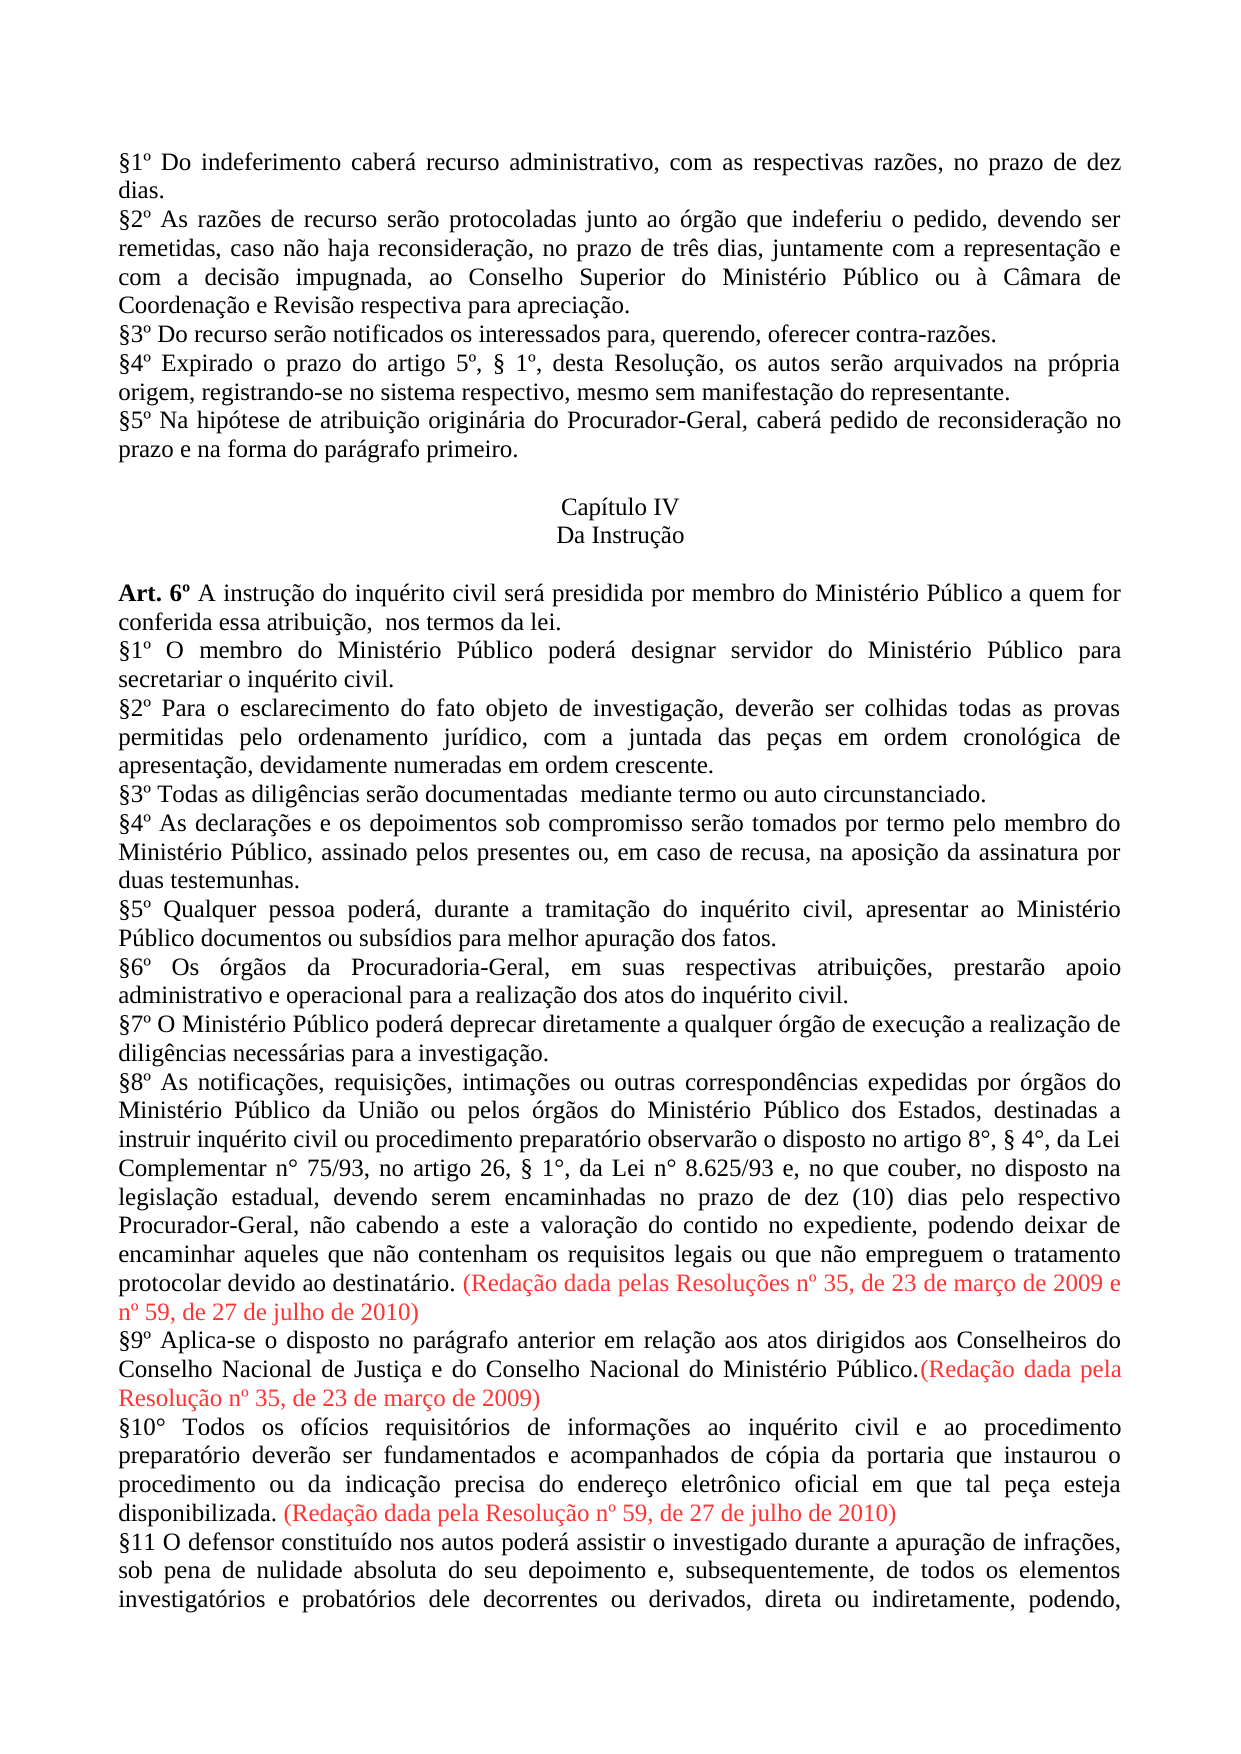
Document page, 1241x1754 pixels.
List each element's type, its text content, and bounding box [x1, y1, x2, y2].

text §7º O Ministério Público poderá deprecar diretamente a qualquer órgão de execução a realização de diligências necessárias para a investigação. [118, 1009, 1122, 1067]
text §11 O defensor constituído nos autos poderá assistir o investigado durante a apuração de infrações, sob pena de nulidade absoluta do seu depoimento e, subsequentemente, de todos os elementos investigatórios e probatórios dele decorrentes ou derivados, direta ou indiretamente, podendo, [118, 1527, 1122, 1613]
text Capítulo IV [118, 492, 1122, 521]
text Art. 6º A instrução do inquérito civil será presidida por membro do Ministério Público a quem for conferida essa atribuição, nos termos da lei. [118, 578, 1122, 636]
text §5º Qualquer pessoa poderá, durante a tramitação do inquérito civil, apresentar ao Ministério Público documentos ou subsídios para melhor apuração dos fatos. [118, 894, 1122, 952]
text §2º Para o esclarecimento do fato objeto de investigação, deverão ser colhidas todas as provas permitidas pelo ordenamento jurídico, com a juntada das peças em ordem cronológica de apresentação, devidamente numeradas em ordem crescente. [118, 693, 1122, 779]
text §4º Expirado o prazo do artigo 5º, § 1º, desta Resolução, os autos serão arquivados na própria origem, registrando-se no sistema respectivo, mesmo sem manifestação do representante. [118, 348, 1122, 406]
text §4º As declarações e os depoimentos sob compromisso serão tomados por termo pelo membro do Ministério Público, assinado pelos presentes ou, em caso de recusa, na aposição da assinatura por duas testemunhas. [118, 808, 1122, 894]
text §10° Todos os ofícios requisitórios de informações ao inquérito civil e ao procedimento preparatório deverão ser fundamentados e acompanhados de cópia da portaria que instaurou o procedimento ou da indicação precisa do endereço eletrônico oficial em que tal peça esteja disponibilizada. (Redação dada pela Resolução nº 59, de 27 de julho de 2010) [118, 1412, 1122, 1527]
text §1º Do indeferimento caberá recurso administrativo, com as respectivas razões, no prazo de dez dias. [118, 147, 1122, 204]
text §6º Os órgãos da Procuradoria-Geral, em suas respectivas atribuições, prestarão apoio administrativo e operacional para a realização dos atos do inquérito civil. [118, 952, 1122, 1009]
text §2º As razões de recurso serão protocoladas junto ao órgão que indeferiu o pedido, devendo ser remetidas, caso não haja reconsideração, no prazo de três dias, juntamente com a representação e com a decisão impugnada, ao Conselho Superior do Ministério Público ou à Câmara de Coordenação e Revisão respectiva para apreciação. [118, 204, 1122, 319]
text §9º Aplica-se o disposto no parágrafo anterior em relação aos atos dirigidos aos Conselheiros do Conselho Nacional de Justiça e do Conselho Nacional do Ministério Público.(Redação dada pela Resolução nº 35, de 23 de março de 2009) [118, 1326, 1122, 1412]
text §3º Do recurso serão notificados os interessados para, querendo, oferecer contra-razões. [118, 319, 1122, 348]
text §5º Na hipótese de atribuição originária do Procurador-Geral, caberá pedido de reconsideração no prazo e na forma do parágrafo primeiro. [118, 406, 1122, 463]
text §1º O membro do Ministério Público poderá designar servidor do Ministério Público para secretariar o inquérito civil. [118, 636, 1122, 693]
text §3º Todas as diligências serão documentadas mediante termo ou auto circunstanciado. [118, 779, 1122, 808]
text §8º As notificações, requisições, intimações ou outras correspondências expedidas por órgãos do Ministério Público da União ou pelos órgãos do Ministério Público dos Estados, destinadas a instruir inquérito civil ou procedimento preparatório observarão o disposto no artigo 8°, § 4°, da Lei Complementar n° 75/93, no artigo 26, § 1°, da Lei n° 8.625/93 e, no que couber, no disposto na legislação estadual, devendo serem encaminhadas no prazo de dez (10) dias pelo respectivo Procurador-Geral, não cabendo a este a valoração do contido no expediente, podendo deixar de encaminhar aqueles que não contenham os requisitos legais ou que não empreguem o tratamento protocolar devido ao destinatário. (Redação dada pelas Resoluções nº 35, de 23 de março de 2009 e nº 59, de 27 de julho de 2010) [118, 1067, 1122, 1326]
text Da Instrução [118, 521, 1122, 549]
